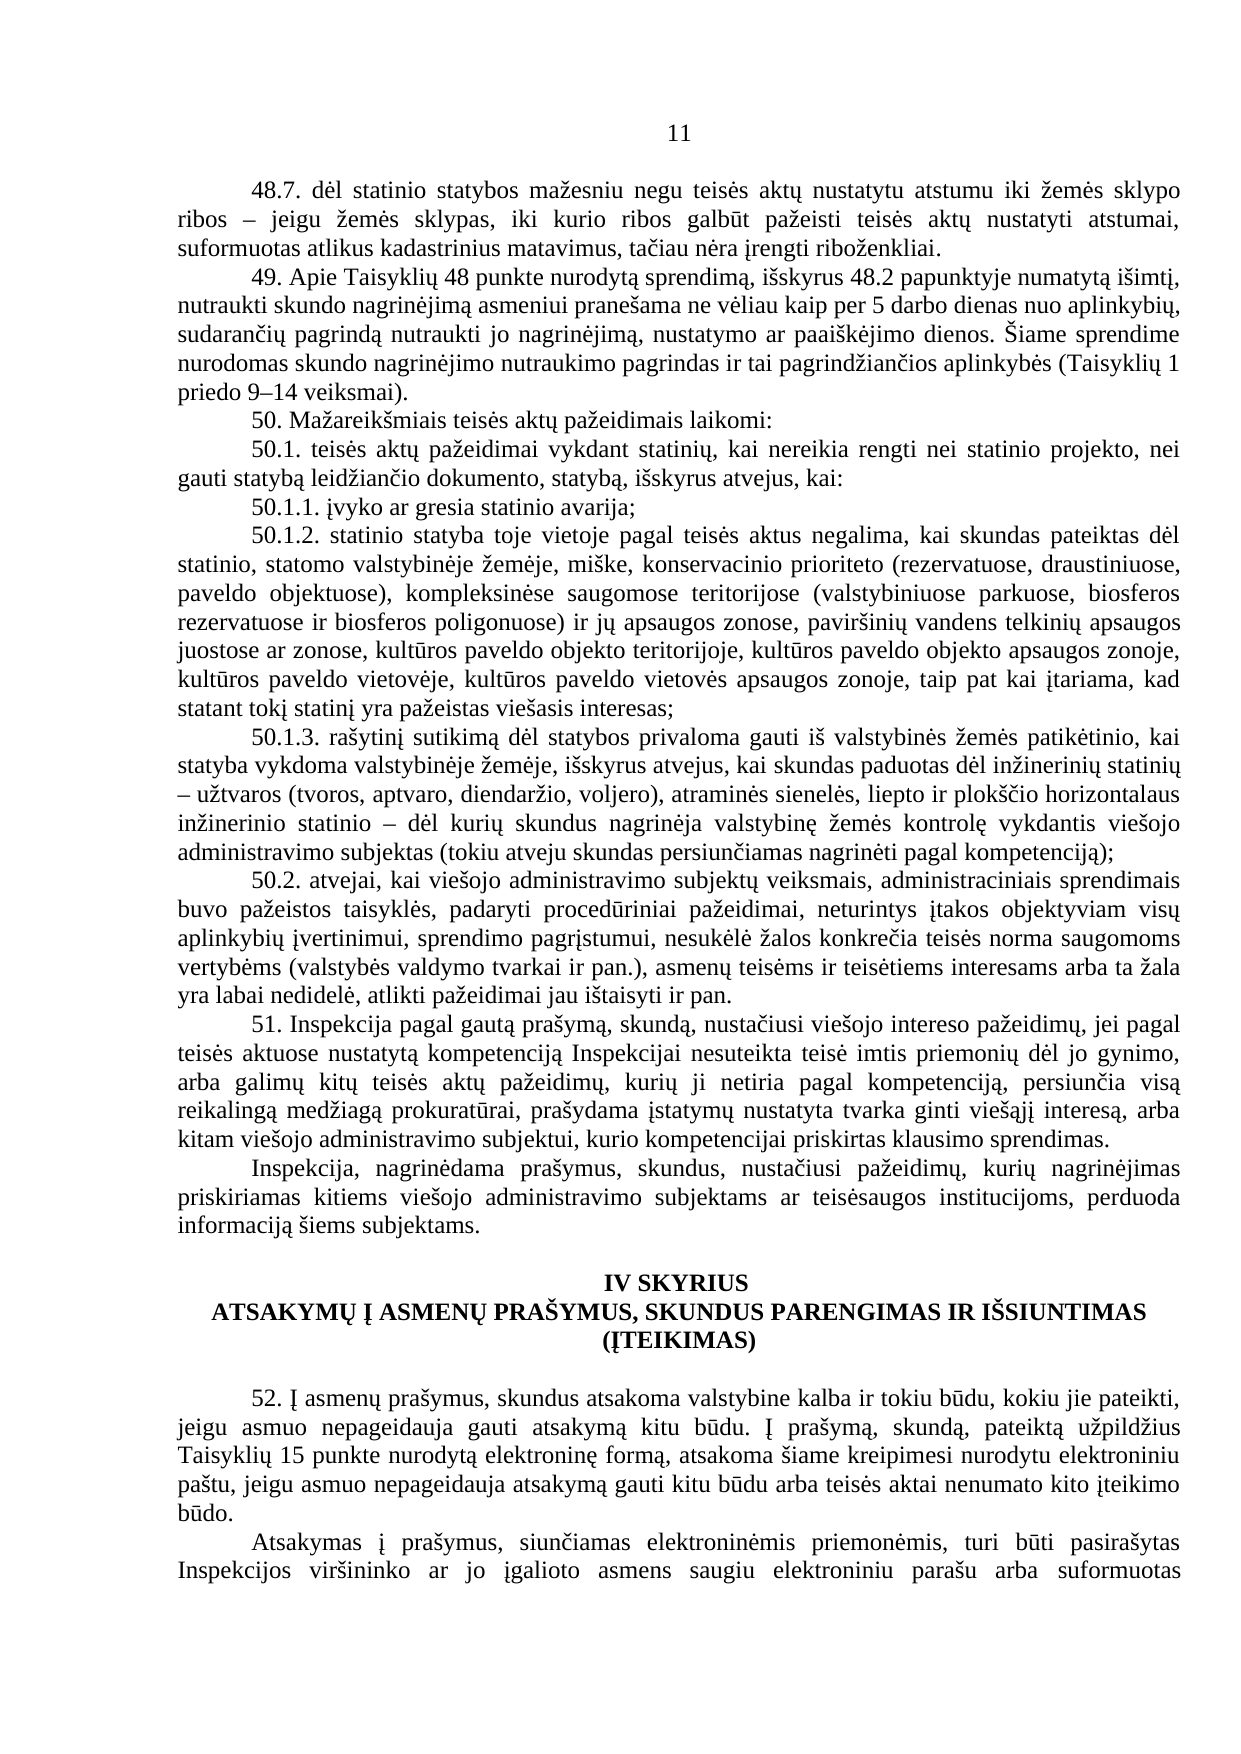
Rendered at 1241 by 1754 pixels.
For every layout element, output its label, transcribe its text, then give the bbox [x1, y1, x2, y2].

text 50.1.3. rašytinį sutikimą dėl statybos privaloma gauti iš valstybinės žemės patikėtinio, kai statyba vykdoma valstybinėje žemėje, išskyrus atvejus, kai skundas paduotas dėl inžinerinių statinių – užtvaros (tvoros, aptvaro, diendaržio, voljero), atraminės sienelės, liepto ir plokščio horizontalaus inžinerinio statinio – dėl kurių skundus nagrinėja valstybinę žemės kontrolę vykdantis viešojo administravimo subjektas (tokiu atveju skundas persiunčiamas nagrinėti pagal kompetenciją); [177, 722, 1181, 866]
text ATSAKYMŲ Į ASMENŲ PRAŠYMUS, SKUNDUS PARENGIMAS IR IŠSIUNTIMAS (ĮTEIKIMAS) [177, 1297, 1181, 1354]
text 50.2. atvejai, kai viešojo administravimo subjektų veiksmais, administraciniais sprendimais buvo pažeistos taisyklės, padaryti procedūriniai pažeidimai, neturintys įtakos objektyviam visų aplinkybių įvertinimui, sprendimo pagrįstumui, nesukėlė žalos konkrečia teisės norma saugomoms vertybėms (valstybės valdymo tvarkai ir pan.), asmenų teisėms ir teisėtiems interesams arba ta žala yra labai nedidelė, atlikti pažeidimai jau ištaisyti ir pan. [177, 866, 1181, 1009]
text 52. Į asmenų prašymus, skundus atsakoma valstybine kalba ir tokiu būdu, kokiu jie pateikti, jeigu asmuo nepageidauja gauti atsakymą kitu būdu. Į prašymą, skundą, pateiktą užpildžius Taisyklių 15 punkte nurodytą elektroninę formą, atsakoma šiame kreipimesi nurodytu elektroniniu paštu, jeigu asmuo nepageidauja atsakymą gauti kitu būdu arba teisės aktai nenumato kito įteikimo būdo. [177, 1383, 1181, 1527]
text 48.7. dėl statinio statybos mažesniu negu teisės aktų nustatytu atstumu iki žemės sklypo ribos – jeigu žemės sklypas, iki kurio ribos galbūt pažeisti teisės aktų nustatyti atstumai, suformuotas atlikus kadastrinius matavimus, tačiau nėra įrengti riboženkliai. [177, 176, 1181, 262]
text 50.1.1. įvyko ar gresia statinio avarija; [177, 492, 1181, 521]
text Atsakymas į prašymus, siunčiamas elektroninėmis priemonėmis, turi būti pasirašytas Inspekcijos viršininko ar jo įgalioto asmens saugiu elektroniniu parašu arba suformuotas [177, 1527, 1181, 1584]
text IV SKYRIUS [177, 1268, 1181, 1297]
text 50.1. teisės aktų pažeidimai vykdant statinių, kai nereikia rengti nei statinio projekto, nei gauti statybą leidžiančio dokumento, statybą, išskyrus atvejus, kai: [177, 434, 1181, 492]
text 49. Apie Taisyklių 48 punkte nurodytą sprendimą, išskyrus 48.2 papunktyje numatytą išimtį, nutraukti skundo nagrinėjimą asmeniui pranešama ne vėliau kaip per 5 darbo dienas nuo aplinkybių, sudarančių pagrindą nutraukti jo nagrinėjimą, nustatymo ar paaiškėjimo dienos. Šiame sprendime nurodomas skundo nagrinėjimo nutraukimo pagrindas ir tai pagrindžiančios aplinkybės (Taisyklių 1 priedo 9–14 veiksmai). [177, 262, 1181, 406]
text 50. Mažareikšmiais teisės aktų pažeidimais laikomi: [177, 406, 1181, 434]
text 50.1.2. statinio statyba toje vietoje pagal teisės aktus negalima, kai skundas pateiktas dėl statinio, statomo valstybinėje žemėje, miške, konservacinio prioriteto (rezervatuose, draustiniuose, paveldo objektuose), kompleksinėse saugomose teritorijose (valstybiniuose parkuose, biosferos rezervatuose ir biosferos poligonuose) ir jų apsaugos zonose, paviršinių vandens telkinių apsaugos juostose ar zonose, kultūros paveldo objekto teritorijoje, kultūros paveldo objekto apsaugos zonoje, kultūros paveldo vietovėje, kultūros paveldo vietovės apsaugos zonoje, taip pat kai įtariama, kad statant tokį statinį yra pažeistas viešasis interesas; [177, 521, 1181, 722]
text Inspekcija, nagrinėdama prašymus, skundus, nustačiusi pažeidimų, kurių nagrinėjimas priskiriamas kitiems viešojo administravimo subjektams ar teisėsaugos institucijoms, perduoda informaciją šiems subjektams. [177, 1153, 1181, 1239]
text 51. Inspekcija pagal gautą prašymą, skundą, nustačiusi viešojo intereso pažeidimų, jei pagal teisės aktuose nustatytą kompetenciją Inspekcijai nesuteikta teisė imtis priemonių dėl jo gynimo, arba galimų kitų teisės aktų pažeidimų, kurių ji netiria pagal kompetenciją, persiunčia visą reikalingą medžiagą prokuratūrai, prašydama įstatymų nustatyta tvarka ginti viešąjį interesą, arba kitam viešojo administravimo subjektui, kurio kompetencijai priskirtas klausimo sprendimas. [177, 1009, 1181, 1153]
